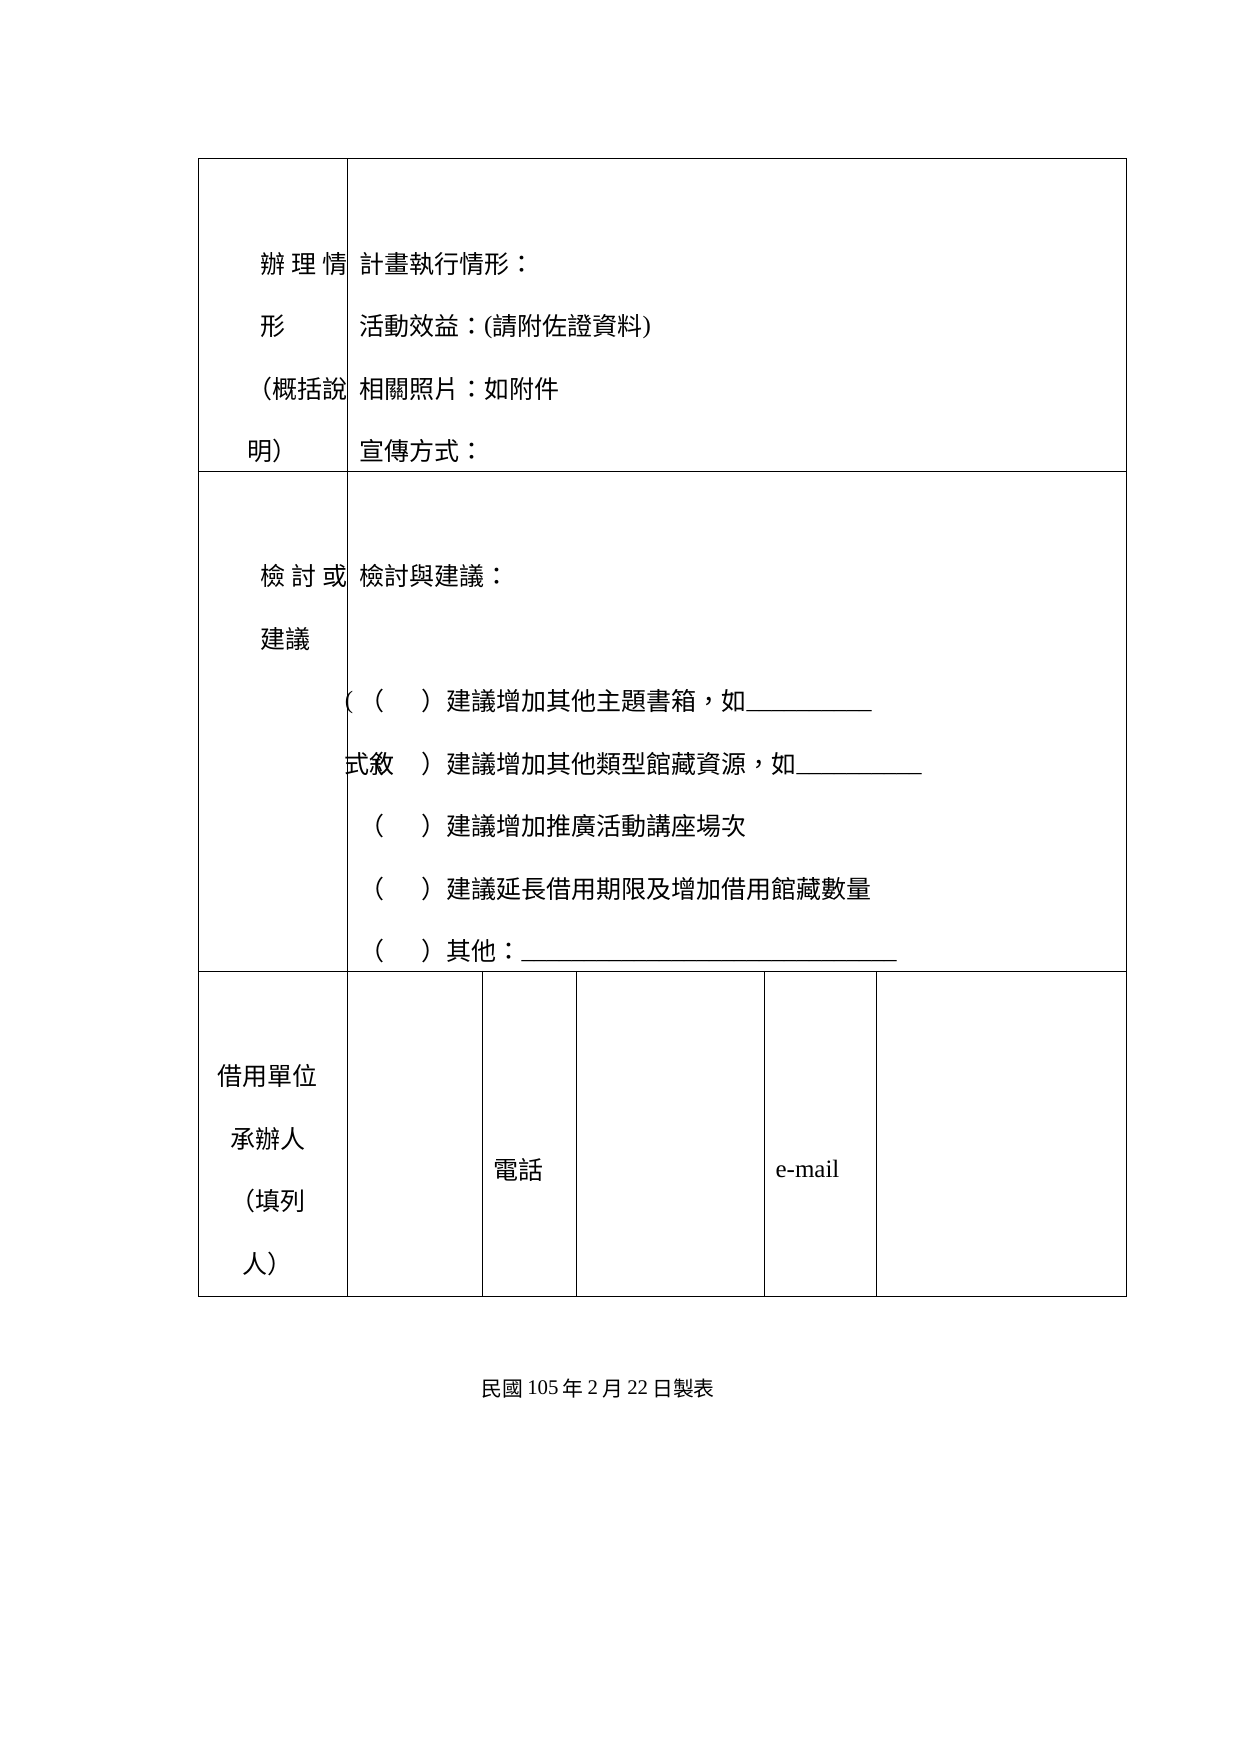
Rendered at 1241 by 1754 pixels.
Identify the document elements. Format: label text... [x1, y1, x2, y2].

text 民國105年2月22日製表 [187, 1346, 1053, 1408]
table_cell 電話 [483, 972, 576, 1296]
table_cell [348, 972, 482, 1296]
table_cell e-mail [765, 972, 876, 1296]
table_cell 計畫執行情形： 活動效益：(請附佐證資料) 相關照片：如附件 宣傳方式： [348, 159, 1126, 471]
table_cell [577, 972, 764, 1296]
table_cell 借用單位承辦人 （填列人） [199, 972, 347, 1296]
table_cell 辦理情形 （概括說明） [199, 159, 347, 471]
table_cell 檢討或建議 (請以條列 式敘 [199, 472, 347, 971]
table_cell 檢討與建議： （ ）建議增加其他主題書箱，如__________ （ ）建議增加其他類型館藏資源，如__________ （ ）建議增加推廣活動講座場次 （ ）建議延長借用期限及增加借用館藏數量 （ ）其他：______________________________ [348, 472, 1126, 971]
table_cell [877, 972, 1126, 1296]
